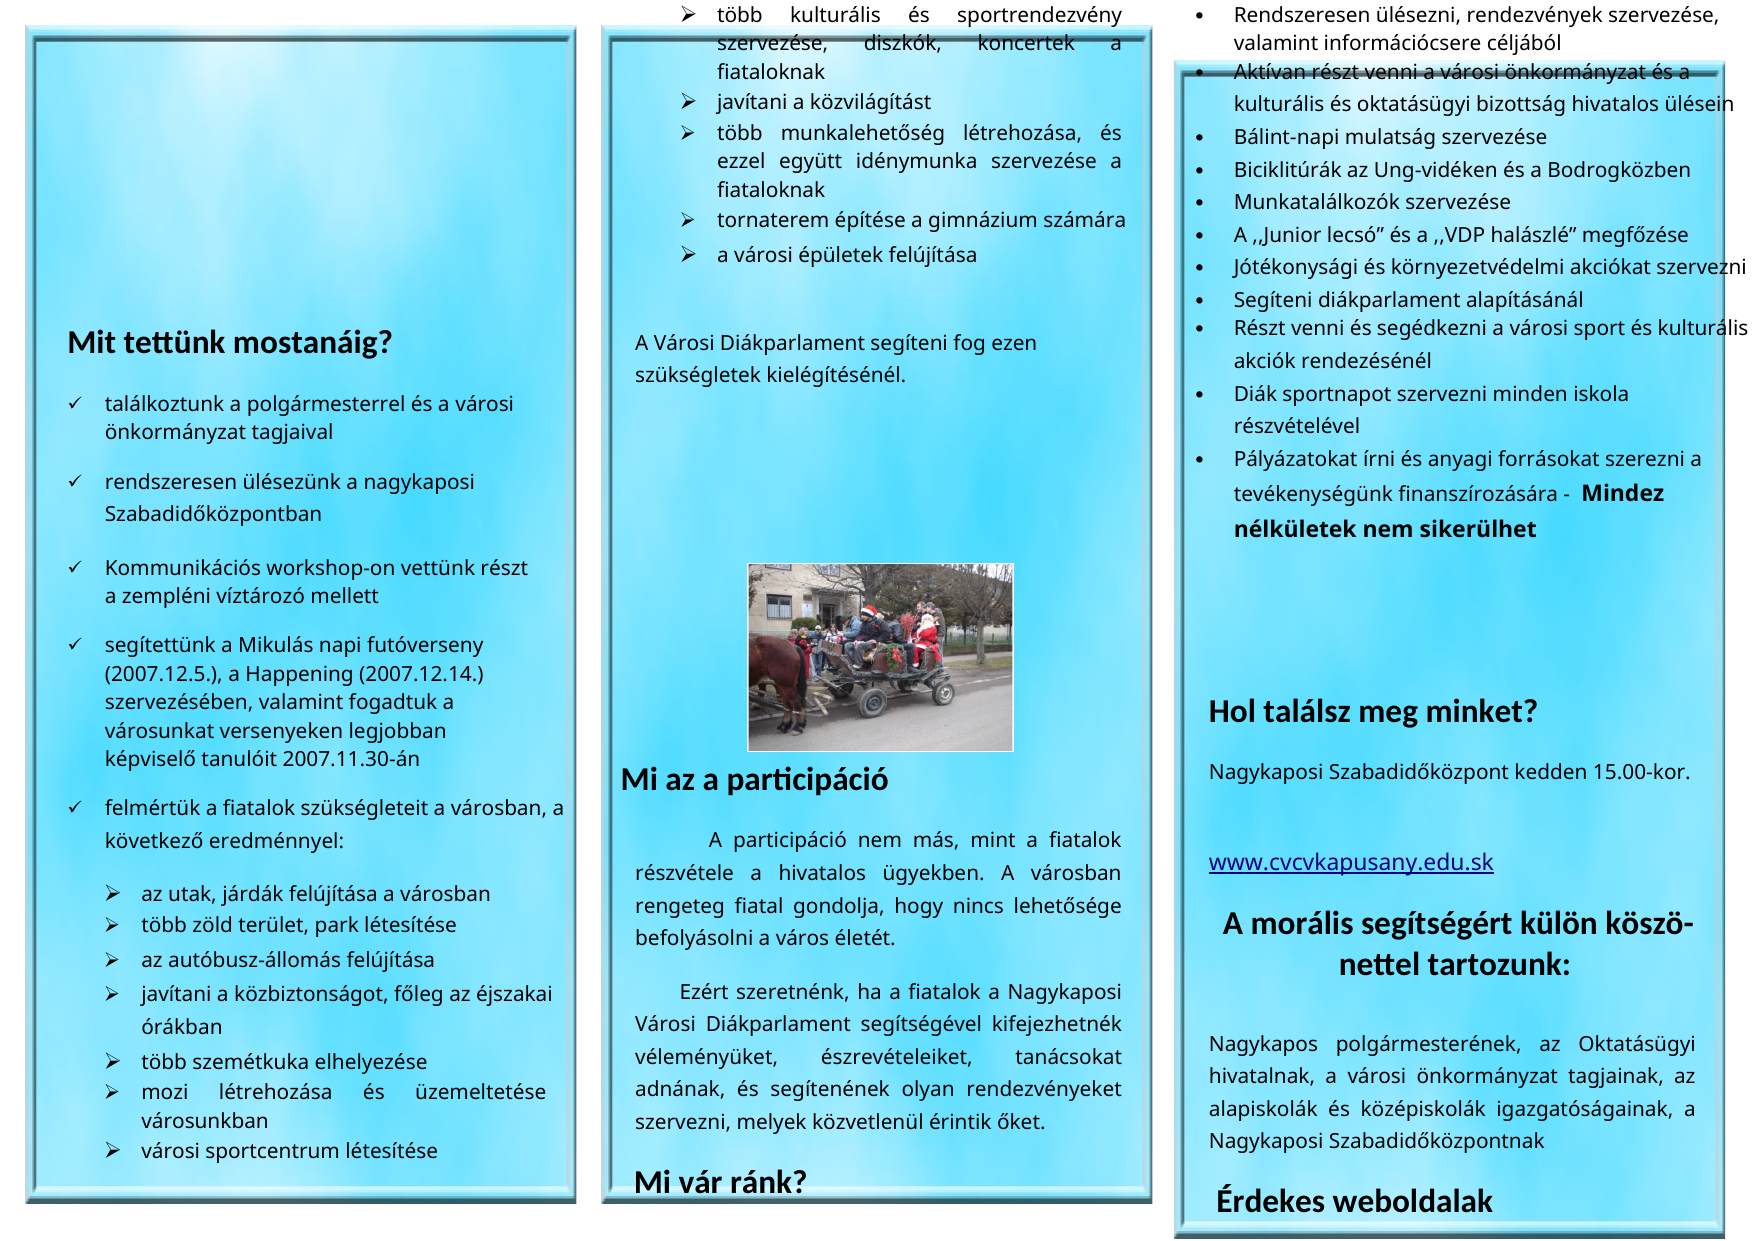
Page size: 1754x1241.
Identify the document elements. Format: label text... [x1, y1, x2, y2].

list Pályázatokat írni és anyagi forrásokat szerezni a tevékenységünk finanszírozására - Mindez nélkületek nem sikerülhet [1727, 444, 1754, 544]
list Rendszeresen ülésezni, rendezvények szervezése, valamint információcsere céljából [1196, 0, 1754, 57]
list Aktívan részt venni a városi önkormányzat és a kulturális és oktatásügyi bizottság hivatalos ülésein [1196, 57, 1754, 118]
list Részt venni és segédkezni a városi sport és kulturális akciók rendezésénél [1727, 313, 1754, 374]
picture [1173, 60, 1726, 1239]
picture [25, 25, 577, 1204]
list Diák sportnapot szervezni minden iskola részvételével [1727, 379, 1754, 440]
list Munkatalálkozók szervezése [1727, 187, 1754, 216]
list Segíteni diákparlament alapításánál [1727, 285, 1754, 313]
list több kulturális és sportrendezvény szervezése, diszkók, koncertek a fiataloknak [679, 0, 1122, 24]
picture [601, 25, 1153, 1204]
list Bálint-napi mulatság szervezése [1727, 122, 1754, 151]
